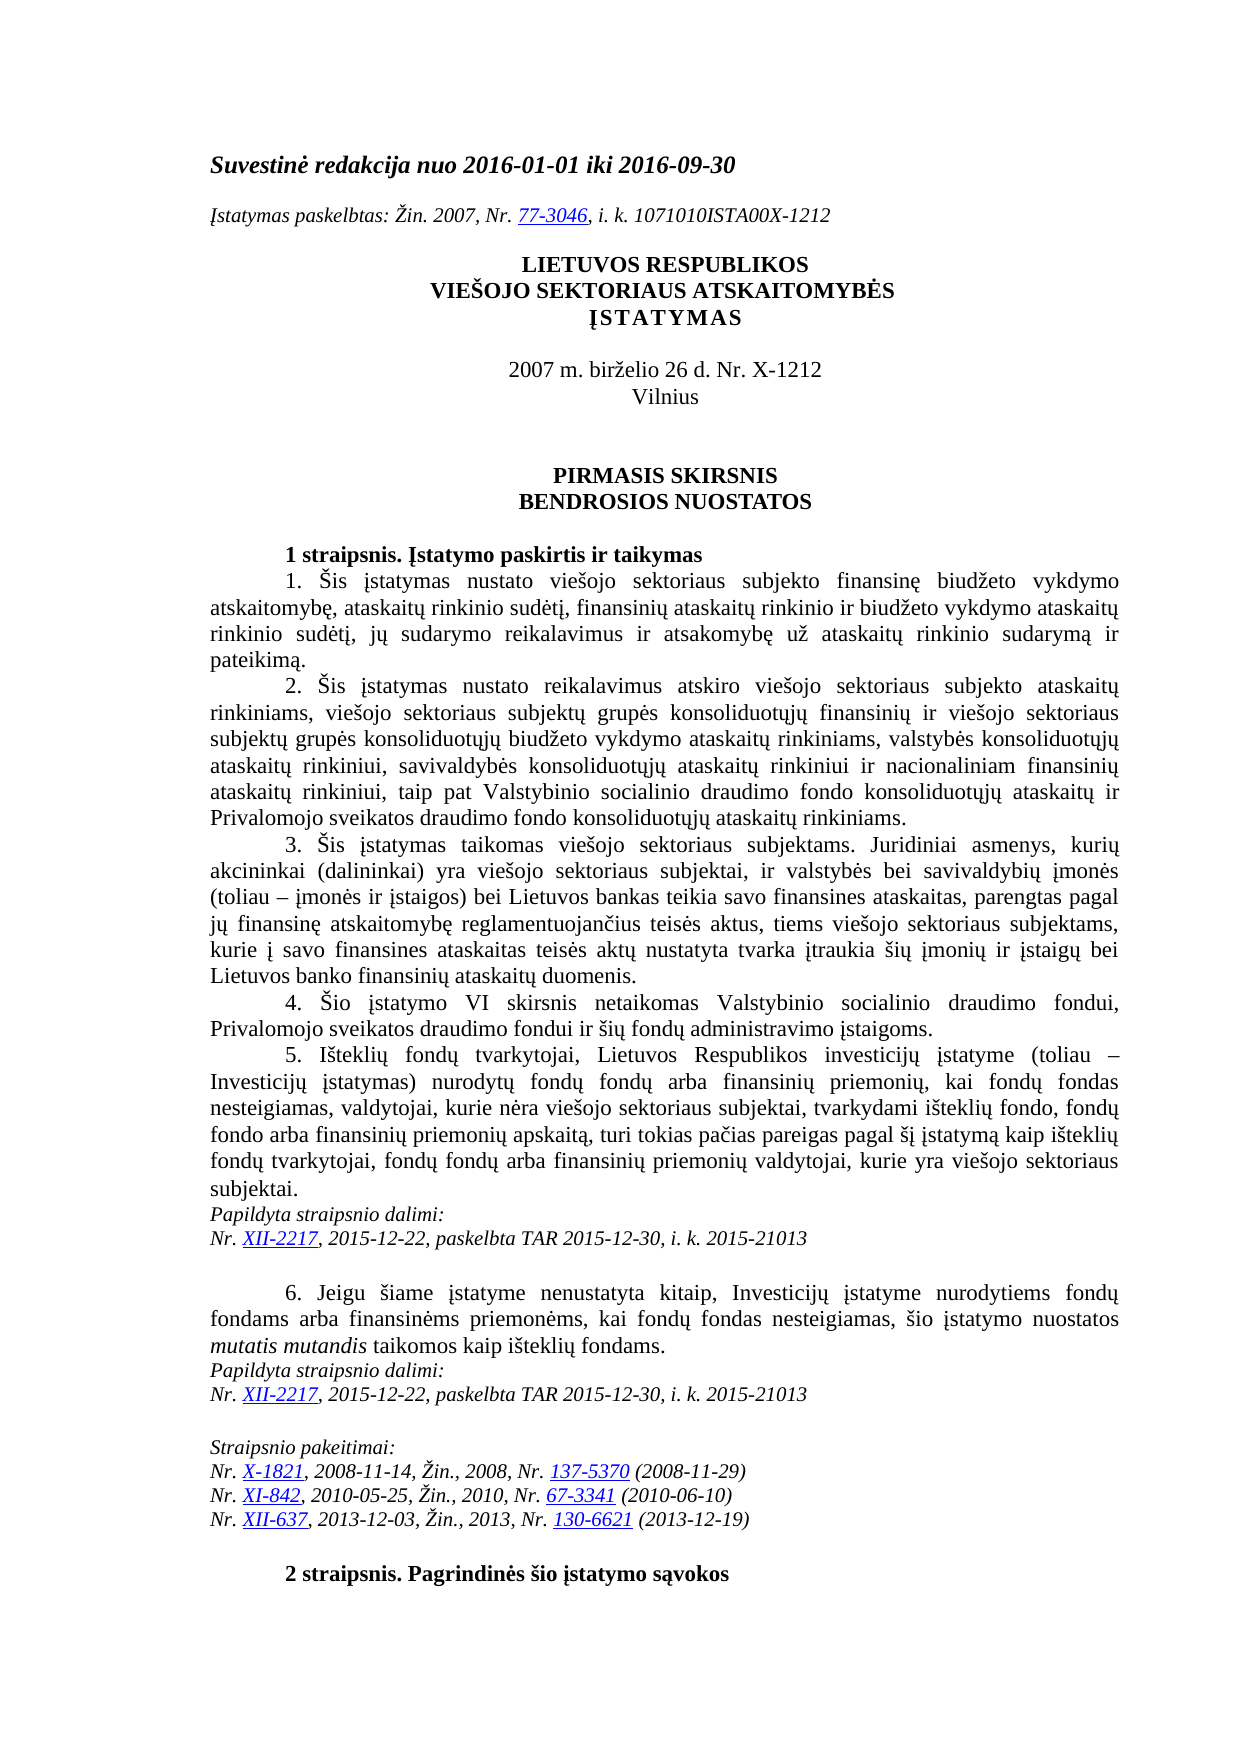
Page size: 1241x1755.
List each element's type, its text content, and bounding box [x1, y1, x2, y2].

text Suvestinė redakcija nuo 2016-01-01 iki 2016-09-30 [210, 150, 1120, 179]
text Įstatymas paskelbtas: Žin. 2007, Nr. 77-3046, i. k. 1071010ISTA00X-1212 [210, 203, 1120, 227]
text 3. Šis įstatymas taikomas viešojo sektoriaus subjektams. Juridiniai asmenys, kurių akcininkai (dalininkai) yra viešojo sektoriaus subjektai, ir valstybės bei savivaldybių įmonės (toliau – įmonės ir įstaigos) bei Lietuvos bankas teikia savo finansines ataskaitas, parengtas pagal jų finansinę atskaitomybę reglamentuojančius teisės aktus, tiems viešojo sektoriaus subjektams, kurie į savo finansines ataskaitas teisės aktų nustatyta tvarka įtraukia šių įmonių ir įstaigų bei Lietuvos banko finansinių ataskaitų duomenis. [210, 831, 1120, 989]
text 1. Šis įstatymas nustato viešojo sektoriaus subjekto finansinę biudžeto vykdymo atskaitomybę, ataskaitų rinkinio sudėtį, finansinių ataskaitų rinkinio ir biudžeto vykdymo ataskaitų rinkinio sudėtį, jų sudarymo reikalavimus ir atsakomybę už ataskaitų rinkinio sudarymą ir pateikimą. [210, 567, 1120, 673]
text 1 straipsnis. Įstatymo paskirtis ir taikymas [210, 541, 1120, 567]
text Nr. XI-842, 2010-05-25, Žin., 2010, Nr. 67-3341 (2010-06-10) [210, 1483, 1120, 1507]
text 2. Šis įstatymas nustato reikalavimus atskiro viešojo sektoriaus subjekto ataskaitų rinkiniams, viešojo sektoriaus subjektų grupės konsoliduotųjų finansinių ir viešojo sektoriaus subjektų grupės konsoliduotųjų biudžeto vykdymo ataskaitų rinkiniams, valstybės konsoliduotųjų ataskaitų rinkiniui, savivaldybės konsoliduotųjų ataskaitų rinkiniui ir nacionaliniam finansinių ataskaitų rinkiniui, taip pat Valstybinio socialinio draudimo fondo konsoliduotųjų ataskaitų ir Privalomojo sveikatos draudimo fondo konsoliduotųjų ataskaitų rinkiniams. [210, 673, 1120, 831]
text LIETUVOS RESPUBLIKOS VIEŠOJO SEKTORIAUS ATSKAITOMYBĖS ĮSTATYMAS [210, 251, 1120, 330]
text BENDROSIOS NUOSTATOS [210, 488, 1120, 514]
text Nr. XII-2217, 2015-12-22, paskelbta TAR 2015-12-30, i. k. 2015-21013 [210, 1382, 1120, 1406]
text 2007 m. birželio 26 d. Nr. X-1212 Vilnius [210, 356, 1120, 409]
text 6. Jeigu šiame įstatyme nenustatyta kitaip, Investicijų įstatyme nurodytiems fondų fondams arba finansinėms priemonėms, kai fondų fondas nesteigiamas, šio įstatymo nuostatos mutatis mutandis taikomos kaip išteklių fondams. [210, 1279, 1120, 1358]
text Papildyta straipsnio dalimi: [210, 1202, 1120, 1226]
text 4. Šio įstatymo VI skirsnis netaikomas Valstybinio socialinio draudimo fondui, Privalomojo sveikatos draudimo fondui ir šių fondų administravimo įstaigoms. [210, 989, 1120, 1042]
text Nr. X-1821, 2008-11-14, Žin., 2008, Nr. 137-5370 (2008-11-29) [210, 1459, 1120, 1483]
text Nr. XII-637, 2013-12-03, Žin., 2013, Nr. 130-6621 (2013-12-19) [210, 1507, 1120, 1531]
text PIRMASIS SKIRSNIS [210, 462, 1120, 488]
text 2 straipsnis. Pagrindinės šio įstatymo sąvokos [210, 1560, 1120, 1586]
text Straipsnio pakeitimai: [210, 1435, 1120, 1459]
text 5. Išteklių fondų tvarkytojai, Lietuvos Respublikos investicijų įstatyme (toliau – Investicijų įstatymas) nurodytų fondų fondų arba finansinių priemonių, kai fondų fondas nesteigiamas, valdytojai, kurie nėra viešojo sektoriaus subjektai, tvarkydami išteklių fondo, fondų fondo arba finansinių priemonių apskaitą, turi tokias pačias pareigas pagal šį įstatymą kaip išteklių fondų tvarkytojai, fondų fondų arba finansinių priemonių valdytojai, kurie yra viešojo sektoriaus subjektai. [210, 1042, 1120, 1202]
text Papildyta straipsnio dalimi: [210, 1358, 1120, 1382]
text Nr. XII-2217, 2015-12-22, paskelbta TAR 2015-12-30, i. k. 2015-21013 [210, 1226, 1120, 1250]
